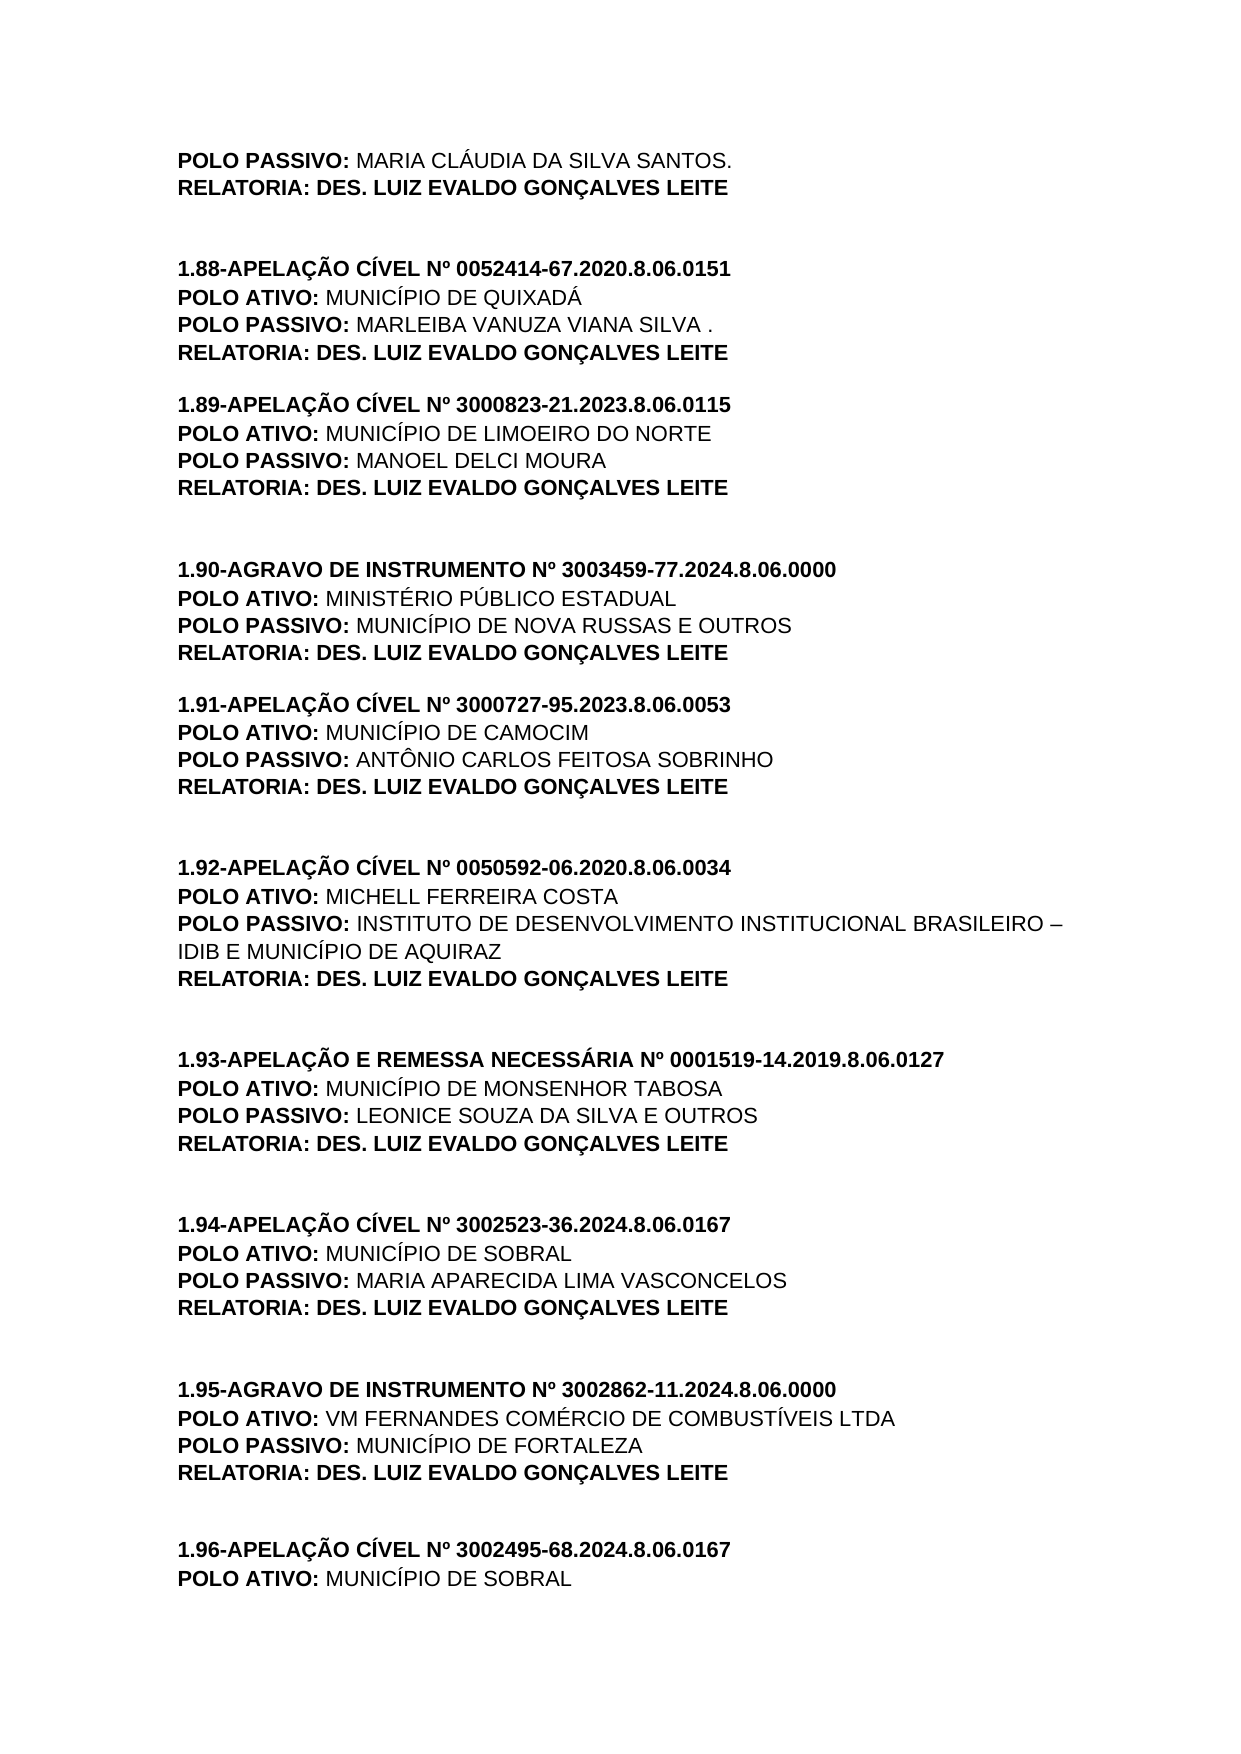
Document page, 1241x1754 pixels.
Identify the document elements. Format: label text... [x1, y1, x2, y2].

text 1.95-AGRAVO DE INSTRUMENTO Nº 3002862-11.2024.8.06.0000 [177, 1376, 1063, 1402]
text POLO PASSIVO: MANOEL DELCI MOURA [177, 448, 1063, 473]
text 1.91-APELAÇÃO CÍVEL Nº 3000727-95.2023.8.06.0053 [177, 692, 1063, 717]
text RELATORIA: DES. LUIZ EVALDO GONÇALVES LEITE [177, 339, 1063, 365]
text 1.93-APELAÇÃO E REMESSA NECESSÁRIA Nº 0001519-14.2019.8.06.0127 [177, 1047, 1063, 1072]
text 1.96-APELAÇÃO CÍVEL Nº 3002495-68.2024.8.06.0167 [177, 1537, 1063, 1563]
text 1.92-APELAÇÃO CÍVEL Nº 0050592-06.2020.8.06.0034 [177, 855, 1063, 880]
text 1.88-APELAÇÃO CÍVEL Nº 0052414-67.2020.8.06.0151 [177, 256, 1063, 281]
text POLO PASSIVO: INSTITUTO DE DESENVOLVIMENTO INSTITUCIONAL BRASILEIRO – IDIB E MUNICÍPIO DE AQUIRAZ [177, 911, 1063, 964]
text POLO PASSIVO: MUNICÍPIO DE FORTALEZA [177, 1433, 1063, 1458]
text POLO ATIVO: MUNICÍPIO DE SOBRAL [177, 1566, 1063, 1592]
text RELATORIA: DES. LUIZ EVALDO GONÇALVES LEITE [177, 1130, 1063, 1156]
text POLO PASSIVO: MARIA CLÁUDIA DA SILVA SANTOS. [177, 148, 1063, 173]
text POLO PASSIVO: ANTÔNIO CARLOS FEITOSA SOBRINHO [177, 747, 1063, 772]
text 1.90-AGRAVO DE INSTRUMENTO Nº 3003459-77.2024.8.06.0000 [177, 557, 1063, 582]
text POLO PASSIVO: LEONICE SOUZA DA SILVA E OUTROS [177, 1103, 1063, 1128]
text POLO ATIVO: MICHELL FERREIRA COSTA [177, 884, 1063, 909]
text RELATORIA: DES. LUIZ EVALDO GONÇALVES LEITE [177, 966, 1063, 991]
text POLO ATIVO: VM FERNANDES COMÉRCIO DE COMBUSTÍVEIS LTDA [177, 1405, 1063, 1431]
text POLO ATIVO: MUNICÍPIO DE CAMOCIM [177, 719, 1063, 745]
text 1.89-APELAÇÃO CÍVEL Nº 3000823-21.2023.8.06.0115 [177, 392, 1063, 417]
text 1.94-APELAÇÃO CÍVEL Nº 3002523-36.2024.8.06.0167 [177, 1212, 1063, 1237]
text POLO ATIVO: MUNICÍPIO DE QUIXADÁ [177, 285, 1063, 310]
text POLO ATIVO: MUNICÍPIO DE SOBRAL [177, 1241, 1063, 1266]
text RELATORIA: DES. LUIZ EVALDO GONÇALVES LEITE [177, 1460, 1063, 1485]
text RELATORIA: DES. LUIZ EVALDO GONÇALVES LEITE [177, 475, 1063, 500]
text POLO PASSIVO: MARIA APARECIDA LIMA VASCONCELOS [177, 1268, 1063, 1293]
text RELATORIA: DES. LUIZ EVALDO GONÇALVES LEITE [177, 640, 1063, 665]
text POLO ATIVO: MUNICÍPIO DE MONSENHOR TABOSA [177, 1076, 1063, 1101]
text POLO PASSIVO: MARLEIBA VANUZA VIANA SILVA . [177, 312, 1063, 337]
text POLO ATIVO: MUNICÍPIO DE LIMOEIRO DO NORTE [177, 421, 1063, 446]
text RELATORIA: DES. LUIZ EVALDO GONÇALVES LEITE [177, 1295, 1063, 1320]
text POLO ATIVO: MINISTÉRIO PÚBLICO ESTADUAL [177, 586, 1063, 611]
text RELATORIA: DES. LUIZ EVALDO GONÇALVES LEITE [177, 774, 1063, 799]
text POLO PASSIVO: MUNICÍPIO DE NOVA RUSSAS E OUTROS [177, 613, 1063, 638]
text RELATORIA: DES. LUIZ EVALDO GONÇALVES LEITE [177, 175, 1063, 200]
